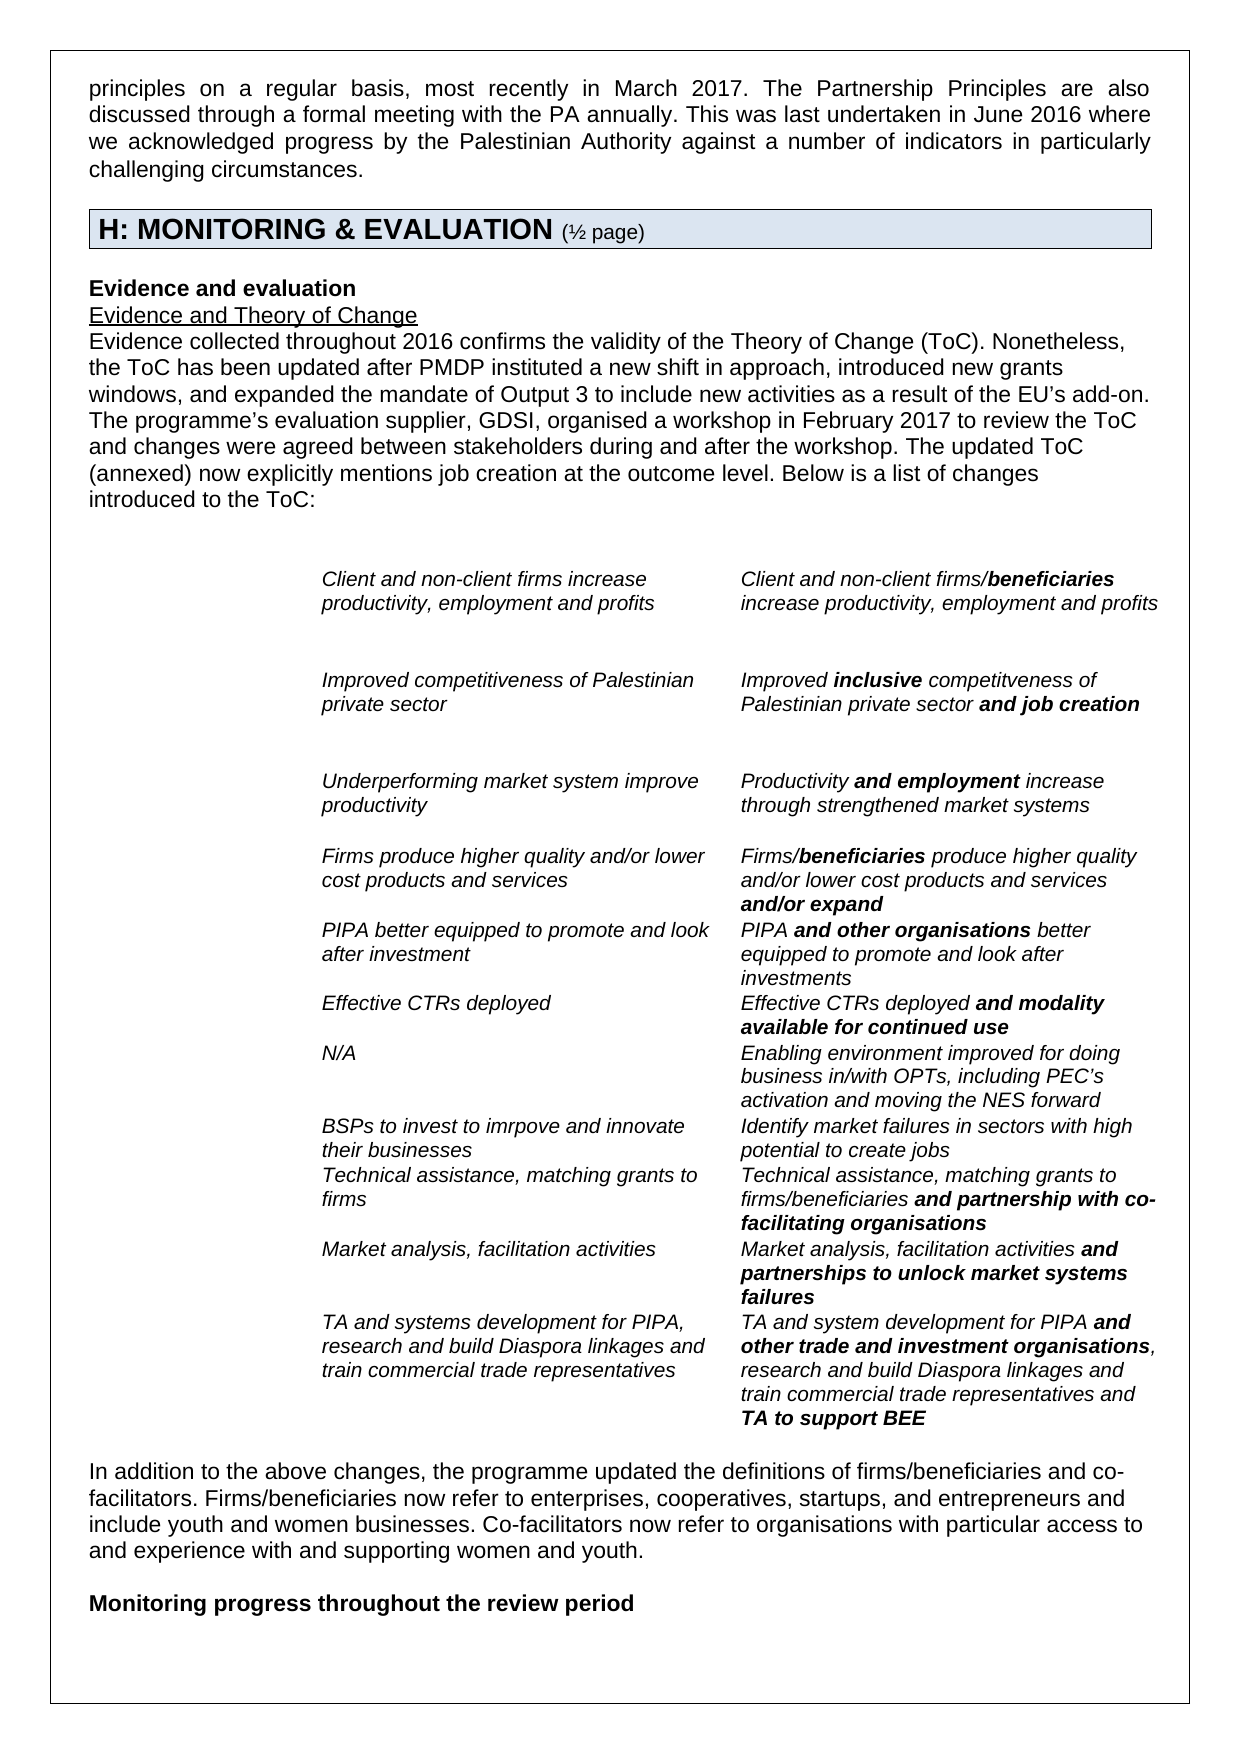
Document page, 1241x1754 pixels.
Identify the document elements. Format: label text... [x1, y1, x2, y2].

table_cell BSPs to invest to imrpove and innovate their businesses [311, 1114, 729, 1162]
table_cell Inputs/Interventions Output 2 [90, 1237, 310, 1308]
table_cell Client and non-client firms/beneficiaries increase productivity, employment and profits [730, 566, 1180, 667]
table_cell Outcome (main statement) [90, 668, 310, 767]
table_cell Improved inclusive competitveness of Palestinian private sector and job creation [730, 668, 1180, 767]
table_cell Enabling environment improved for doing business in/with OPTs, including PEC’s activation and moving the NES forward [730, 1040, 1180, 1112]
text Evidence and Theory of Change [89, 302, 1152, 328]
table_cell Market analysis, facilitation activities and partnerships to unlock market systems failures [730, 1237, 1180, 1308]
table_cell Inputs/Interventions Output 1 [90, 1163, 310, 1235]
table_cell TA and system development for PIPA and other trade and investment organisations, research and build Diaspora linkages and train commercial trade representatives and TA to support BEE [730, 1310, 1180, 1430]
table_cell Output 2 (supplementary) [90, 1114, 310, 1162]
table_cell Effective CTRs deployed [311, 991, 729, 1039]
table_cell PIPA and other organisations better equipped to promote and look after investments [730, 917, 1180, 989]
table_cell Productivity and employment increase through strengthened market systems [730, 769, 1180, 842]
text Evidence collected throughout 2016 confirms the validity of the Theory of Change (ToC). Nonetheless, the ToC has been updated after PMDP instituted a new shift in approach, introduced new grants windows, and expanded the mandate of Output 3 to include new activities as a result of the EU’s add-on. The programme’s evaluation supplier, GDSI, organised a workshop in February 2017 to review the ToC and changes were agreed between stakeholders during and after the workshop. The updated ToC (annexed) now explicitly mentions job creation at the outcome level. Below is a list of changes introduced to the ToC: [89, 328, 1152, 512]
text Monitoring progress throughout the review period [89, 1590, 1152, 1616]
table_header Previous Statement [311, 541, 729, 565]
text In addition to the above changes, the programme updated the definitions of firms/beneficiaries and co-facilitators. Firms/beneficiaries now refer to enterprises, cooperatives, startups, and entrepreneurs and include youth and women businesses. Co-facilitators now refer to organisations with particular access to and experience with and supporting women and youth. [89, 1458, 1152, 1564]
table_cell Technical assistance, matching grants to firms/beneficiaries and partnership with co-facilitating organisations [730, 1163, 1180, 1235]
table_cell Firms/beneficiaries produce higher quality and/or lower cost products and services and/or expand [730, 844, 1180, 916]
text principles on a regular basis, most recently in March 2017. The Partnership Principles are also discussed through a formal meeting with the PA annually. This was last undertaken in June 2016 where we acknowledged progress by the Palestinian Authority against a number of indicators in particularly challenging circumstances. [89, 75, 1152, 183]
table_cell N/A [311, 1040, 729, 1112]
table_cell Output 3 (supplementary) [90, 991, 310, 1039]
table_cell Market analysis, facilitation activities [311, 1237, 729, 1308]
table_cell Outcome (supplementary) [90, 769, 310, 842]
table_cell Effective CTRs deployed and modality available for continued use [730, 991, 1180, 1039]
table_cell Firms produce higher quality and/or lower cost products and services [311, 844, 729, 916]
text H: MONITORING & EVALUATION (½ page) [90, 210, 1151, 248]
table_cell Underperforming market system improve productivity [311, 769, 729, 842]
table_header Level of Change [90, 541, 310, 565]
table_cell Identify market failures in sectors with high potential to create jobs [730, 1114, 1180, 1162]
table_cell PIPA better equipped to promote and look after investment [311, 917, 729, 989]
table_cell Output 3 (supplementary) [90, 917, 310, 989]
text Evidence and evaluation [89, 275, 1152, 302]
table_cell Technical assistance, matching grants to firms [311, 1163, 729, 1235]
table_cell Output 3 (supplementary) [90, 1040, 310, 1112]
table_cell TA and systems development for PIPA, research and build Diaspora linkages and train commercial trade representatives [311, 1310, 729, 1430]
table_cell Outcome (supplementary) [90, 844, 310, 916]
table_cell Impact (supplementary statement) [90, 566, 310, 667]
table_cell Client and non-client firms increase productivity, employment and profits [311, 566, 729, 667]
table_cell Inputs/Interventions Output 3 [90, 1310, 310, 1430]
table_cell Improved competitiveness of Palestinian private sector [311, 668, 729, 767]
table_header New/Additional Statement [730, 541, 1180, 565]
